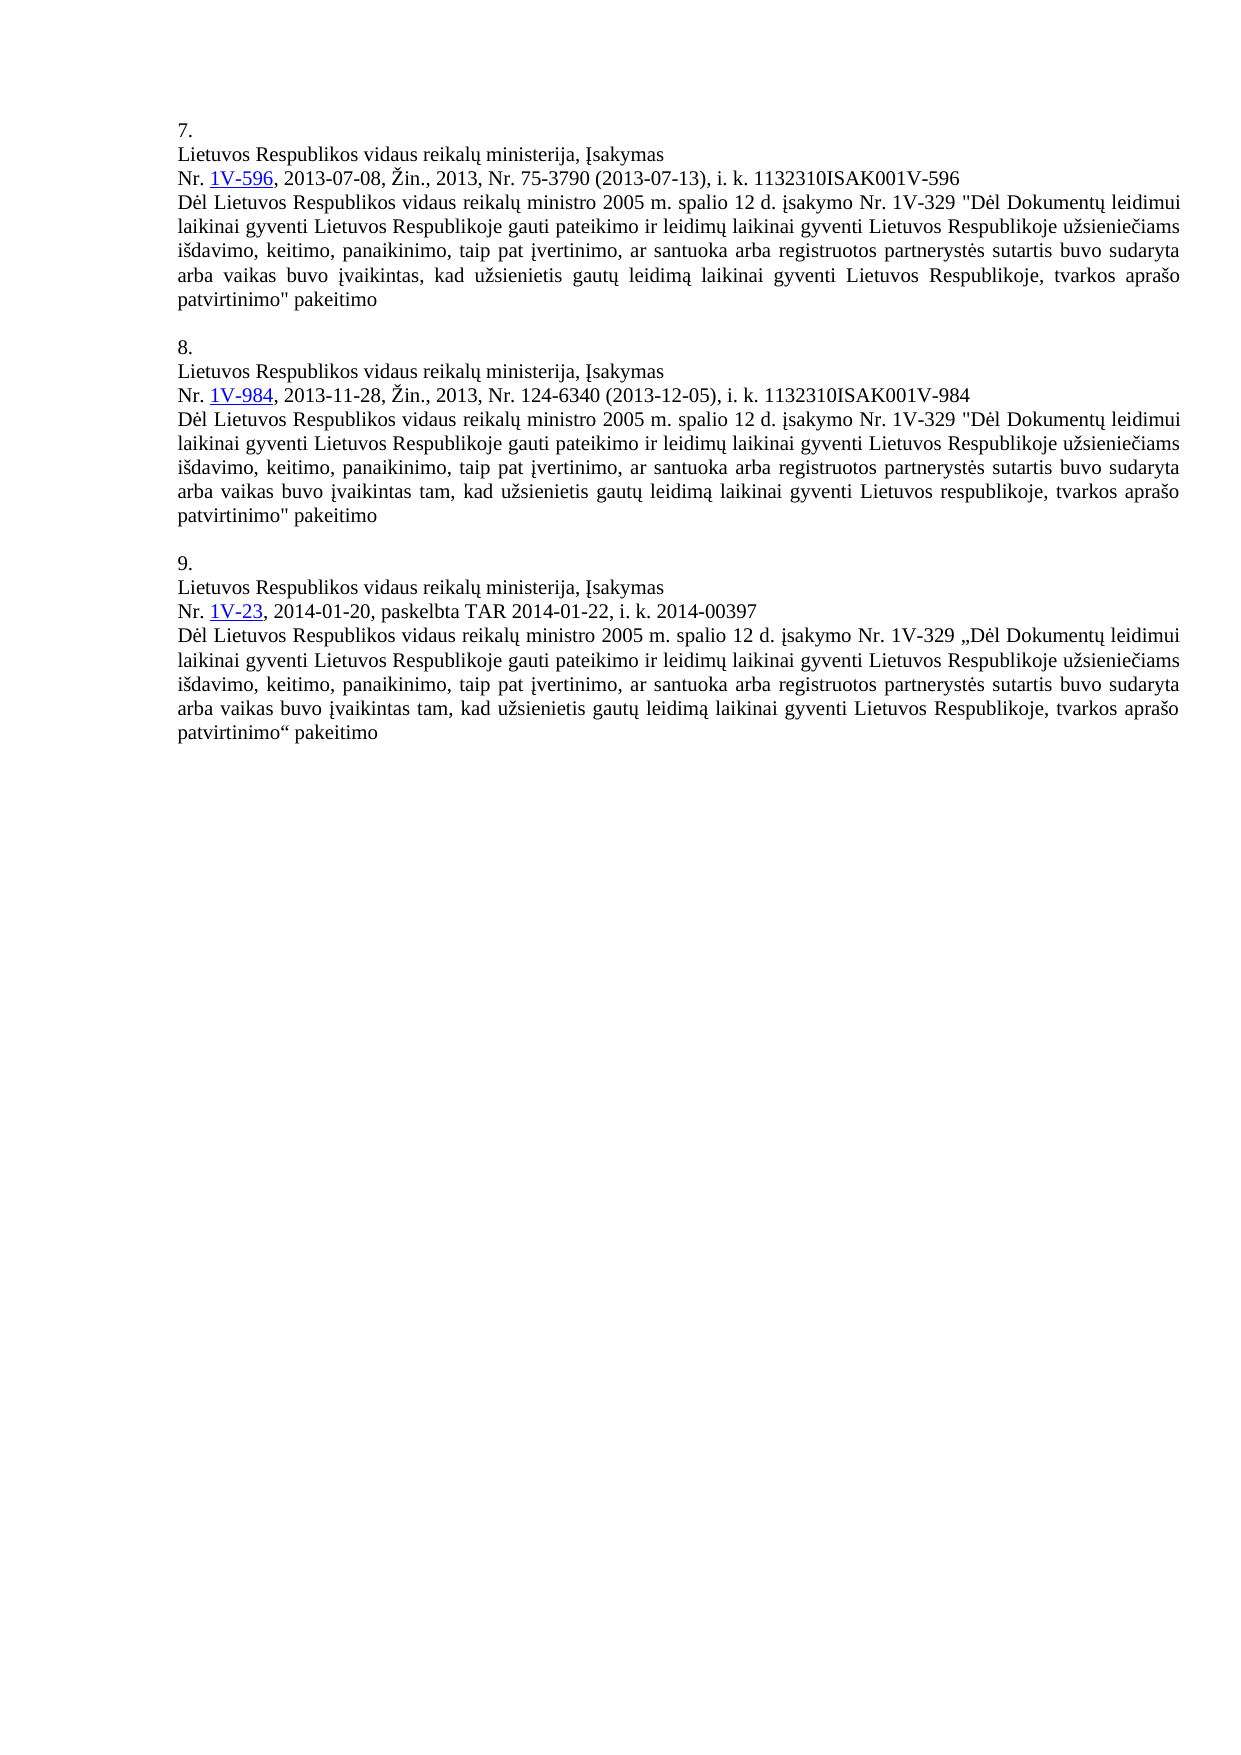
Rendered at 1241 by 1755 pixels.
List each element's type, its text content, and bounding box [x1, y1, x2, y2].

text 8. [177, 335, 1181, 359]
text Lietuvos Respublikos vidaus reikalų ministerija, Įsakymas [177, 142, 1181, 166]
text Lietuvos Respublikos vidaus reikalų ministerija, Įsakymas [177, 575, 1181, 599]
text Nr. 1V-23, 2014-01-20, paskelbta TAR 2014-01-22, i. k. 2014-00397 [177, 599, 1181, 623]
text Dėl Lietuvos Respublikos vidaus reikalų ministro 2005 m. spalio 12 d. įsakymo Nr. 1V-329 "Dėl Dokumentų leidimui laikinai gyventi Lietuvos Respublikoje gauti pateikimo ir leidimų laikinai gyventi Lietuvos Respublikoje užsieniečiams išdavimo, keitimo, panaikinimo, taip pat įvertinimo, ar santuoka arba registruotos partnerystės sutartis buvo sudaryta arba vaikas buvo įvaikintas, kad užsienietis gautų leidimą laikinai gyventi Lietuvos Respublikoje, tvarkos aprašo patvirtinimo" pakeitimo [177, 190, 1181, 311]
text Nr. 1V-984, 2013-11-28, Žin., 2013, Nr. 124-6340 (2013-12-05), i. k. 1132310ISAK001V-984 [177, 383, 1181, 407]
text Dėl Lietuvos Respublikos vidaus reikalų ministro 2005 m. spalio 12 d. įsakymo Nr. 1V-329 "Dėl Dokumentų leidimui laikinai gyventi Lietuvos Respublikoje gauti pateikimo ir leidimų laikinai gyventi Lietuvos Respublikoje užsieniečiams išdavimo, keitimo, panaikinimo, taip pat įvertinimo, ar santuoka arba registruotos partnerystės sutartis buvo sudaryta arba vaikas buvo įvaikintas tam, kad užsienietis gautų leidimą laikinai gyventi Lietuvos respublikoje, tvarkos aprašo patvirtinimo" pakeitimo [177, 407, 1181, 527]
text 9. [177, 551, 1181, 575]
text Nr. 1V-596, 2013-07-08, Žin., 2013, Nr. 75-3790 (2013-07-13), i. k. 1132310ISAK001V-596 [177, 166, 1181, 190]
text Dėl Lietuvos Respublikos vidaus reikalų ministro 2005 m. spalio 12 d. įsakymo Nr. 1V-329 „Dėl Dokumentų leidimui laikinai gyventi Lietuvos Respublikoje gauti pateikimo ir leidimų laikinai gyventi Lietuvos Respublikoje užsieniečiams išdavimo, keitimo, panaikinimo, taip pat įvertinimo, ar santuoka arba registruotos partnerystės sutartis buvo sudaryta arba vaikas buvo įvaikintas tam, kad užsienietis gautų leidimą laikinai gyventi Lietuvos Respublikoje, tvarkos aprašo patvirtinimo“ pakeitimo [177, 623, 1181, 744]
text Lietuvos Respublikos vidaus reikalų ministerija, Įsakymas [177, 359, 1181, 383]
text 7. [177, 118, 1181, 142]
